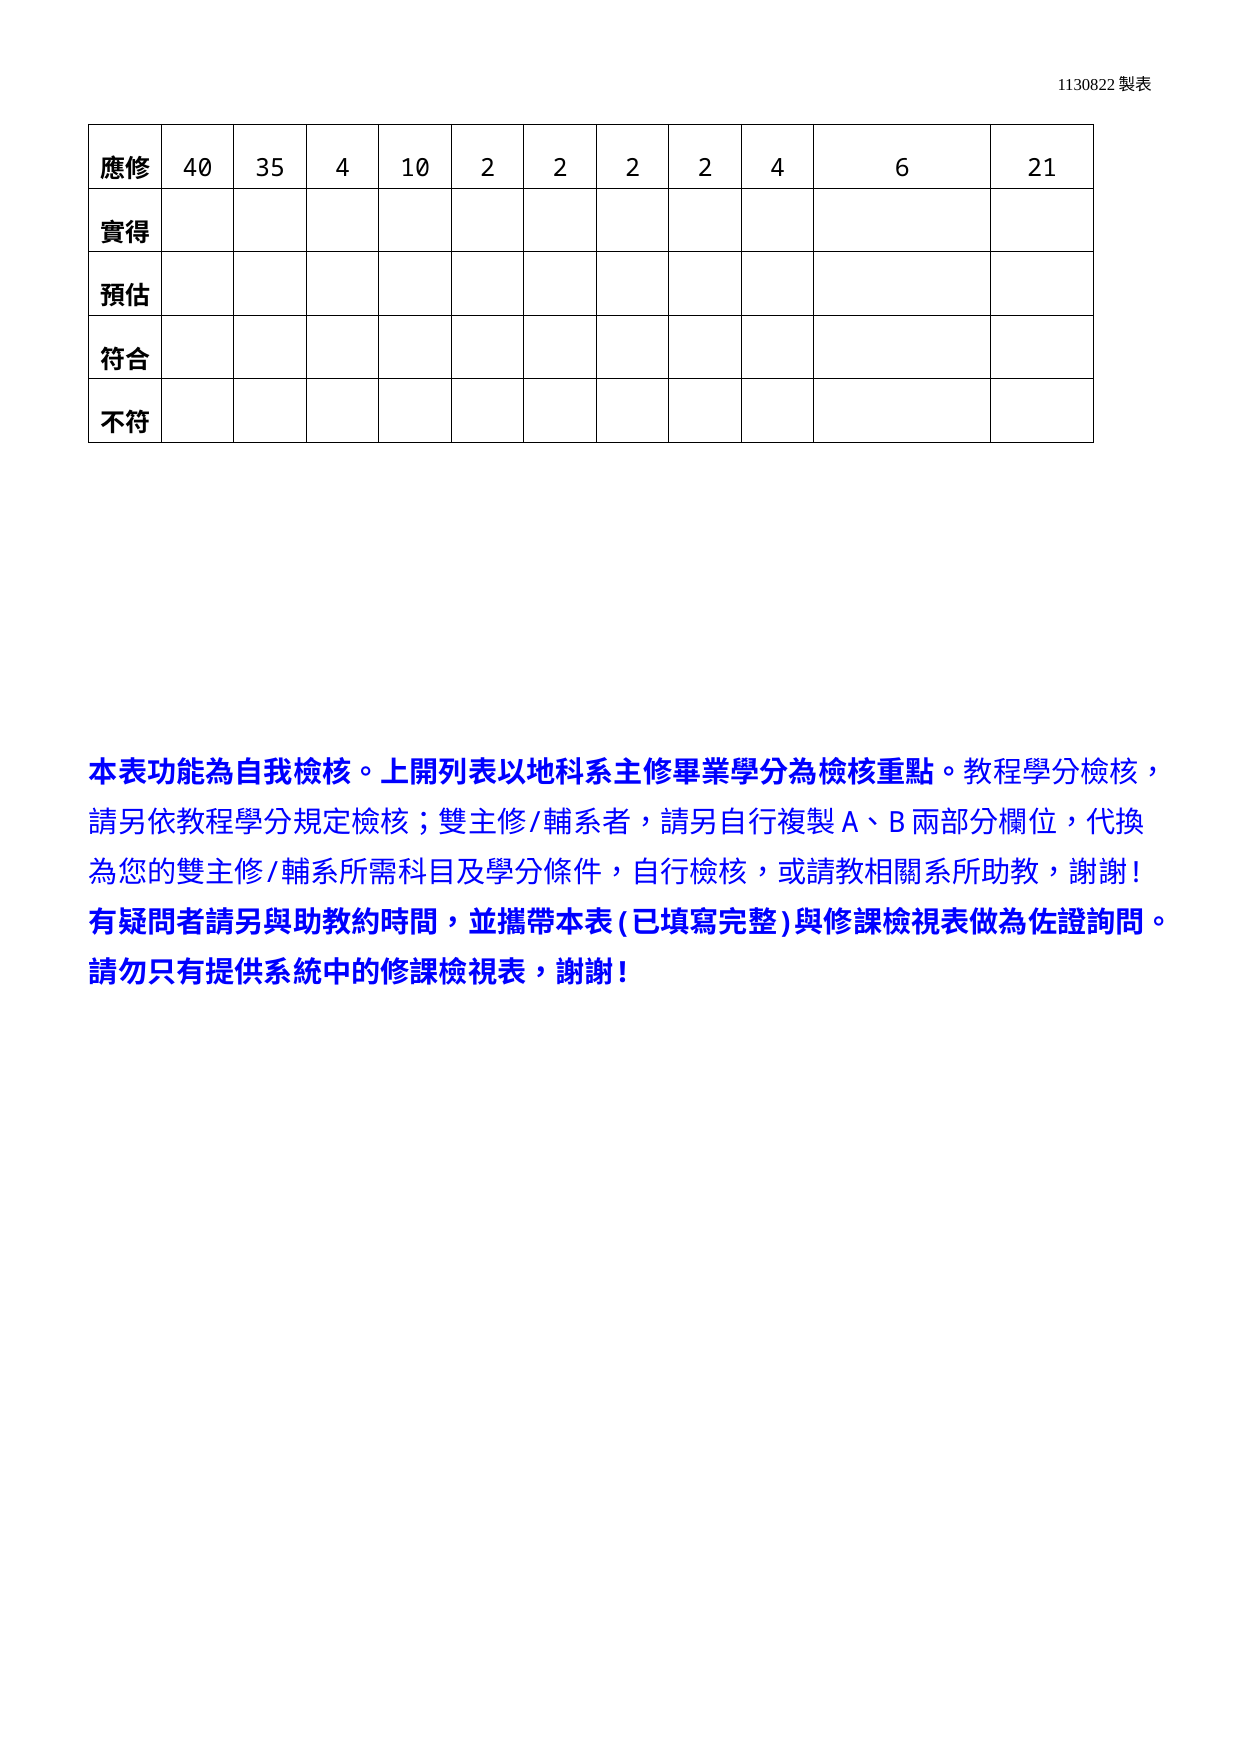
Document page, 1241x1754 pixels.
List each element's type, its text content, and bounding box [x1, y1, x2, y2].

table_cell [991, 252, 1093, 314]
table_cell [307, 189, 378, 251]
table_cell [524, 189, 596, 251]
table_cell 不符 [89, 379, 161, 442]
table_cell 2 [452, 125, 523, 187]
table_cell 2 [524, 125, 596, 187]
table_cell [814, 252, 990, 314]
table_cell [379, 252, 451, 314]
table_cell [742, 316, 813, 378]
table_cell [669, 189, 741, 251]
table_cell 實得 [89, 189, 161, 251]
table_cell [524, 316, 596, 378]
table_cell [742, 379, 813, 442]
table_cell [991, 316, 1093, 378]
table_cell [524, 252, 596, 314]
table_cell [162, 379, 233, 442]
table_cell 2 [669, 125, 741, 187]
text 有疑問者請另與助教約時間，並攜帶本表(已填寫完整)與修課檢視表做為佐證詢問。請勿只有提供系統中的修課檢視表，謝謝! [89, 893, 1152, 993]
table_cell [991, 189, 1093, 251]
table_cell [669, 252, 741, 314]
table_cell [379, 189, 451, 251]
table_cell [991, 379, 1093, 442]
table_cell 預估 [89, 252, 161, 314]
table_cell [814, 189, 990, 251]
table_cell [742, 189, 813, 251]
table_cell [162, 189, 233, 251]
table_cell [307, 379, 378, 442]
table_cell [597, 379, 668, 442]
table_cell [452, 252, 523, 314]
table_cell [452, 379, 523, 442]
table_cell [307, 316, 378, 378]
table_cell [379, 316, 451, 378]
table_cell [597, 189, 668, 251]
table_cell 21 [991, 125, 1093, 187]
table_cell [814, 316, 990, 378]
table_cell 2 [597, 125, 668, 187]
table_cell [597, 316, 668, 378]
table_cell [234, 252, 306, 314]
table_cell [234, 316, 306, 378]
table_cell [234, 379, 306, 442]
table_cell 10 [379, 125, 451, 187]
table_cell [597, 252, 668, 314]
table_cell [452, 316, 523, 378]
table_cell 6 [814, 125, 990, 187]
table_cell 符合 [89, 316, 161, 378]
table_cell 應修 [89, 125, 161, 187]
table_cell [379, 379, 451, 442]
table_cell 35 [234, 125, 306, 187]
table_cell [234, 189, 306, 251]
table_cell [669, 316, 741, 378]
table_cell [814, 379, 990, 442]
table_cell [452, 189, 523, 251]
text 本表功能為自我檢核。上開列表以地科系主修畢業學分為檢核重點。教程學分檢核，請另依教程學分規定檢核；雙主修/輔系者，請另自行複製A、B兩部分欄位，代換為您的雙主修/輔系所需科目及學分條件，自行檢核，或請教相關系所助教，謝謝! [89, 743, 1152, 893]
table_cell [162, 252, 233, 314]
table_cell 4 [307, 125, 378, 187]
table_cell [669, 379, 741, 442]
table_cell [162, 316, 233, 378]
table_cell [742, 252, 813, 314]
table_cell 40 [162, 125, 233, 187]
table_cell [524, 379, 596, 442]
table_cell 4 [742, 125, 813, 187]
table_cell [307, 252, 378, 314]
